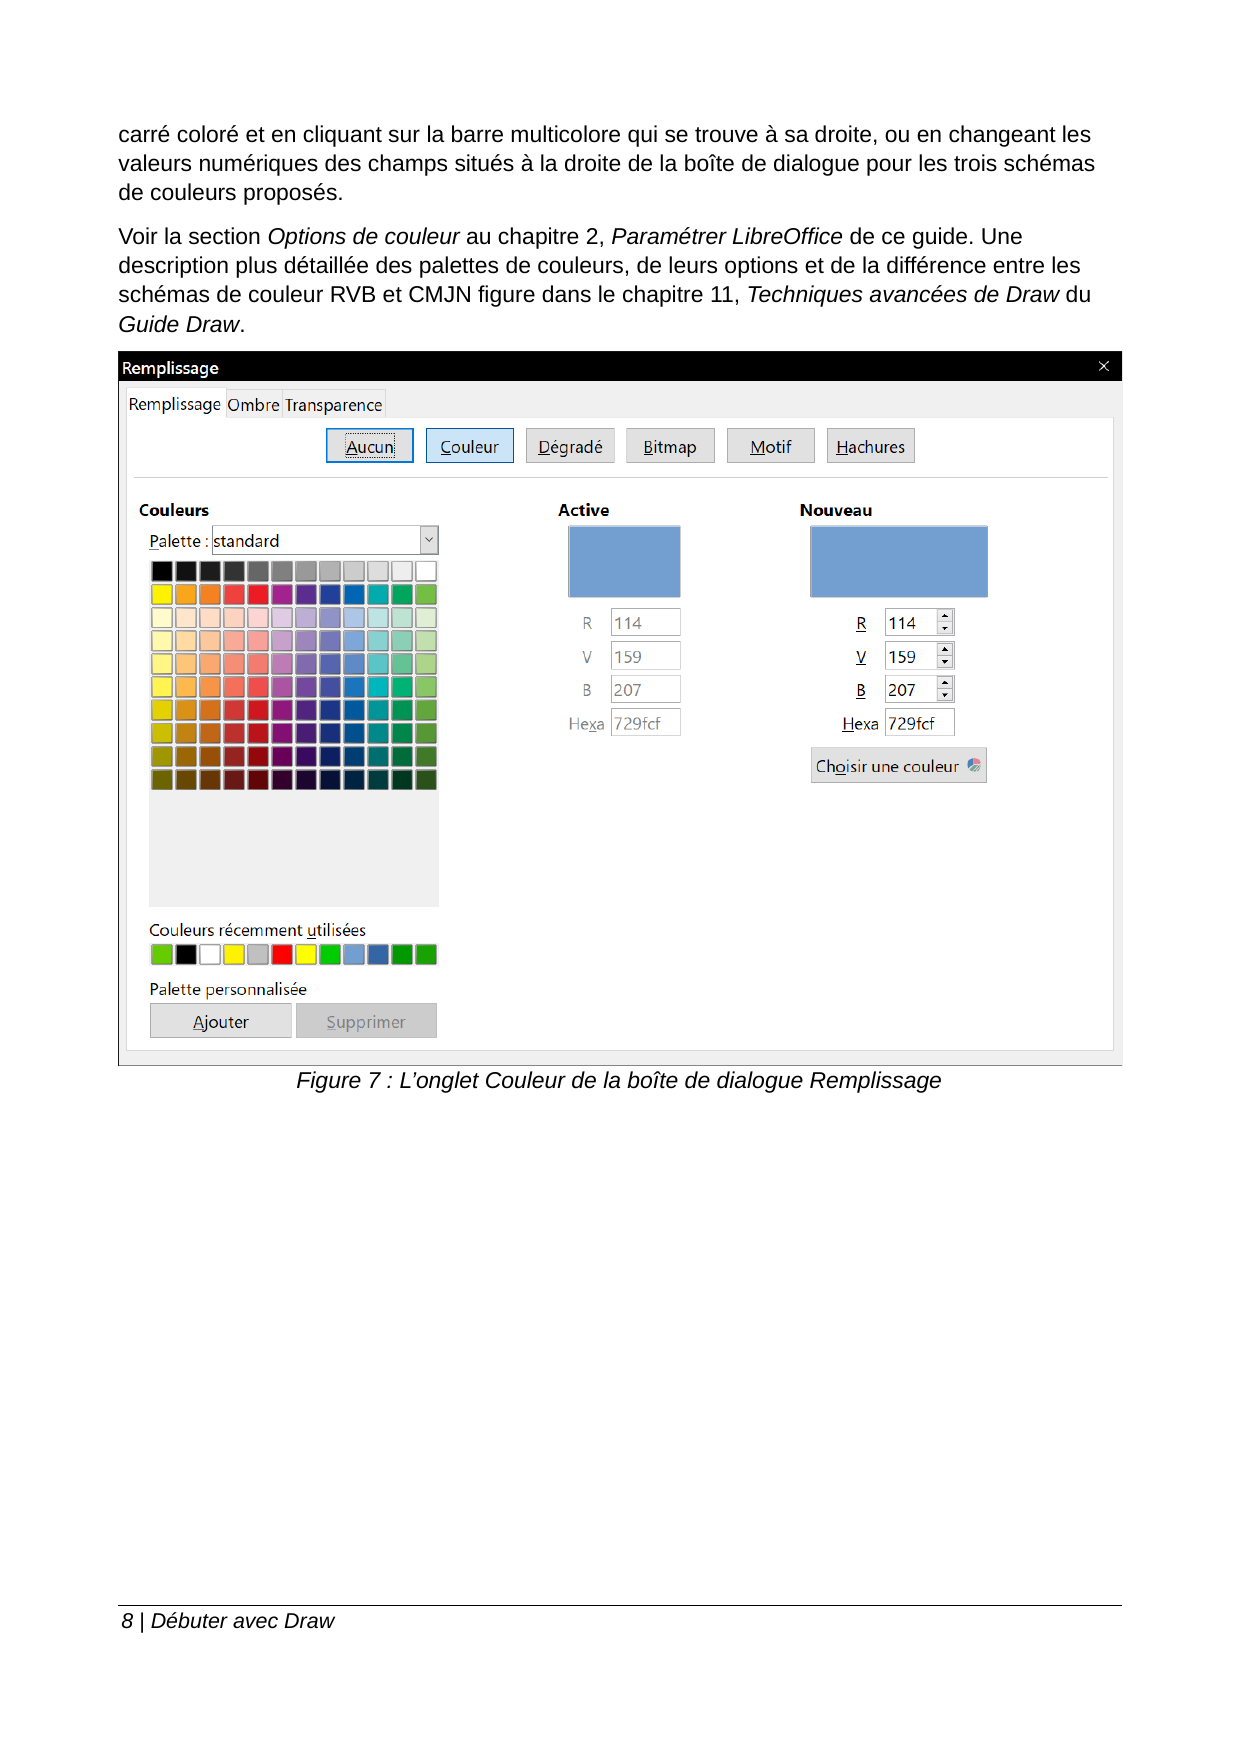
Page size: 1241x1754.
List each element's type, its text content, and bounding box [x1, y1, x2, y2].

picture [118, 351, 1123, 1066]
text Figure 7 : L’onglet Couleur de la boîte de dialogue Remplissage [118, 1066, 1122, 1095]
text carré coloré et en cliquant sur la barre multicolore qui se trouve à sa droite, ou en changeant les valeurs numériques des champs situés à la droite de la boîte de dialogue pour les trois schémas de couleurs proposés. [118, 118, 1122, 206]
text Voir la section Options de couleur au chapitre 2, Paramétrer LibreOffice de ce guide. Une description plus détaillée des palettes de couleurs, de leurs options et de la différence entre les schémas de couleur RVB et CMJN figure dans le chapitre 11, Techniques avancées de Draw du Guide Draw. [118, 220, 1122, 337]
